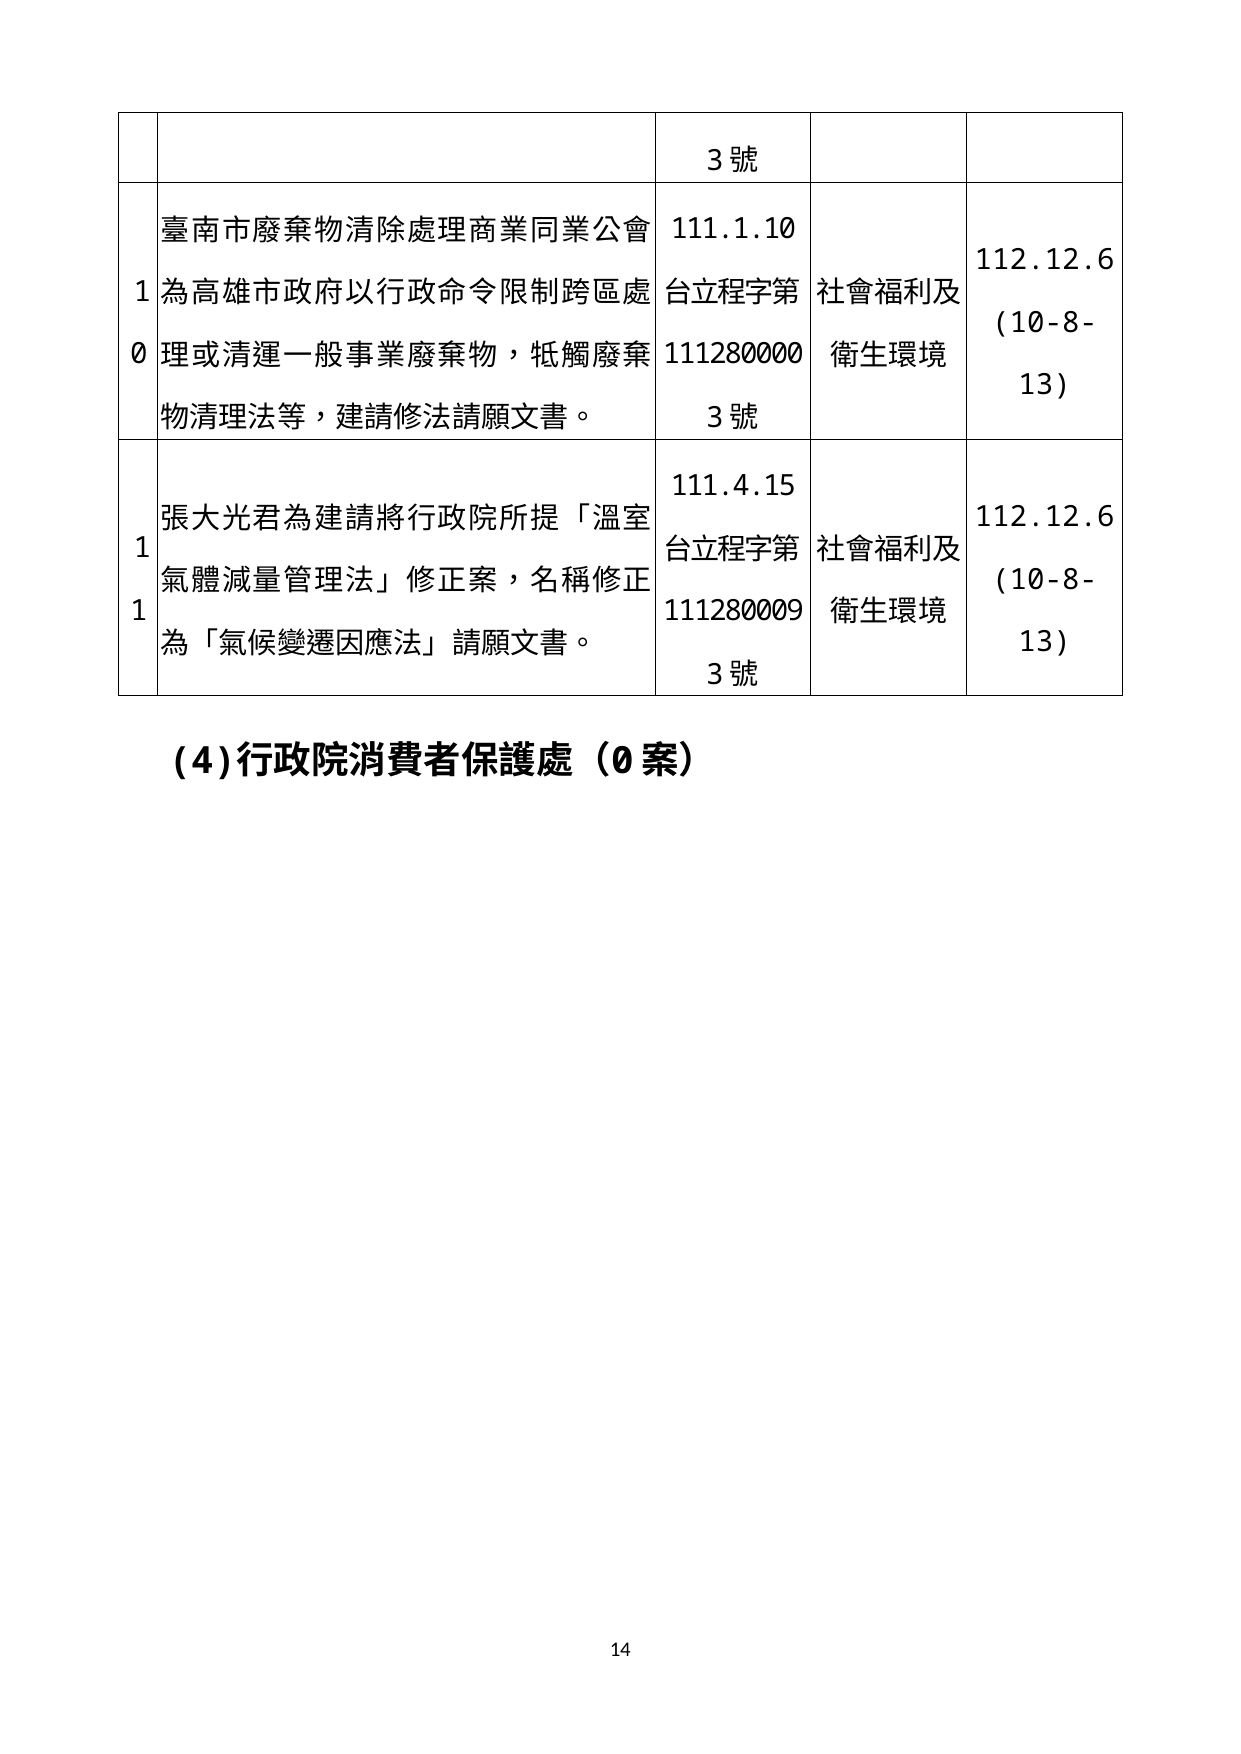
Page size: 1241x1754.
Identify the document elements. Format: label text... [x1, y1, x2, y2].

table_cell 111.1.10 台立程字第1112800003號 [656, 183, 810, 438]
table_cell 111.4.15 台立程字第1112800093號 [656, 440, 810, 695]
list 行政院消費者保護處（0案） [168, 715, 1122, 778]
table_cell 3號 [656, 113, 810, 182]
table_cell 112.12.6 (10-8-13) [967, 183, 1122, 438]
table_cell 臺南市廢棄物清除處理商業同業公會為高雄市政府以行政命令限制跨區處理或清運一般事業廢棄物，牴觸廢棄物清理法等，建請修法請願文書。 [158, 183, 655, 438]
table_cell [119, 440, 157, 695]
table_cell 社會福利及衛生環境 [811, 183, 966, 438]
table_cell 張大光君為建請將行政院所提「溫室氣體減量管理法」修正案，名稱修正為「氣候變遷因應法」請願文書。 [158, 440, 655, 695]
table_cell [158, 113, 655, 182]
table_cell [119, 113, 157, 182]
table_cell [811, 113, 966, 182]
table_cell [967, 113, 1122, 182]
table_cell 社會福利及衛生環境 [811, 440, 966, 695]
table_cell [119, 183, 157, 438]
table_cell 112.12.6 (10-8-13) [967, 440, 1122, 695]
